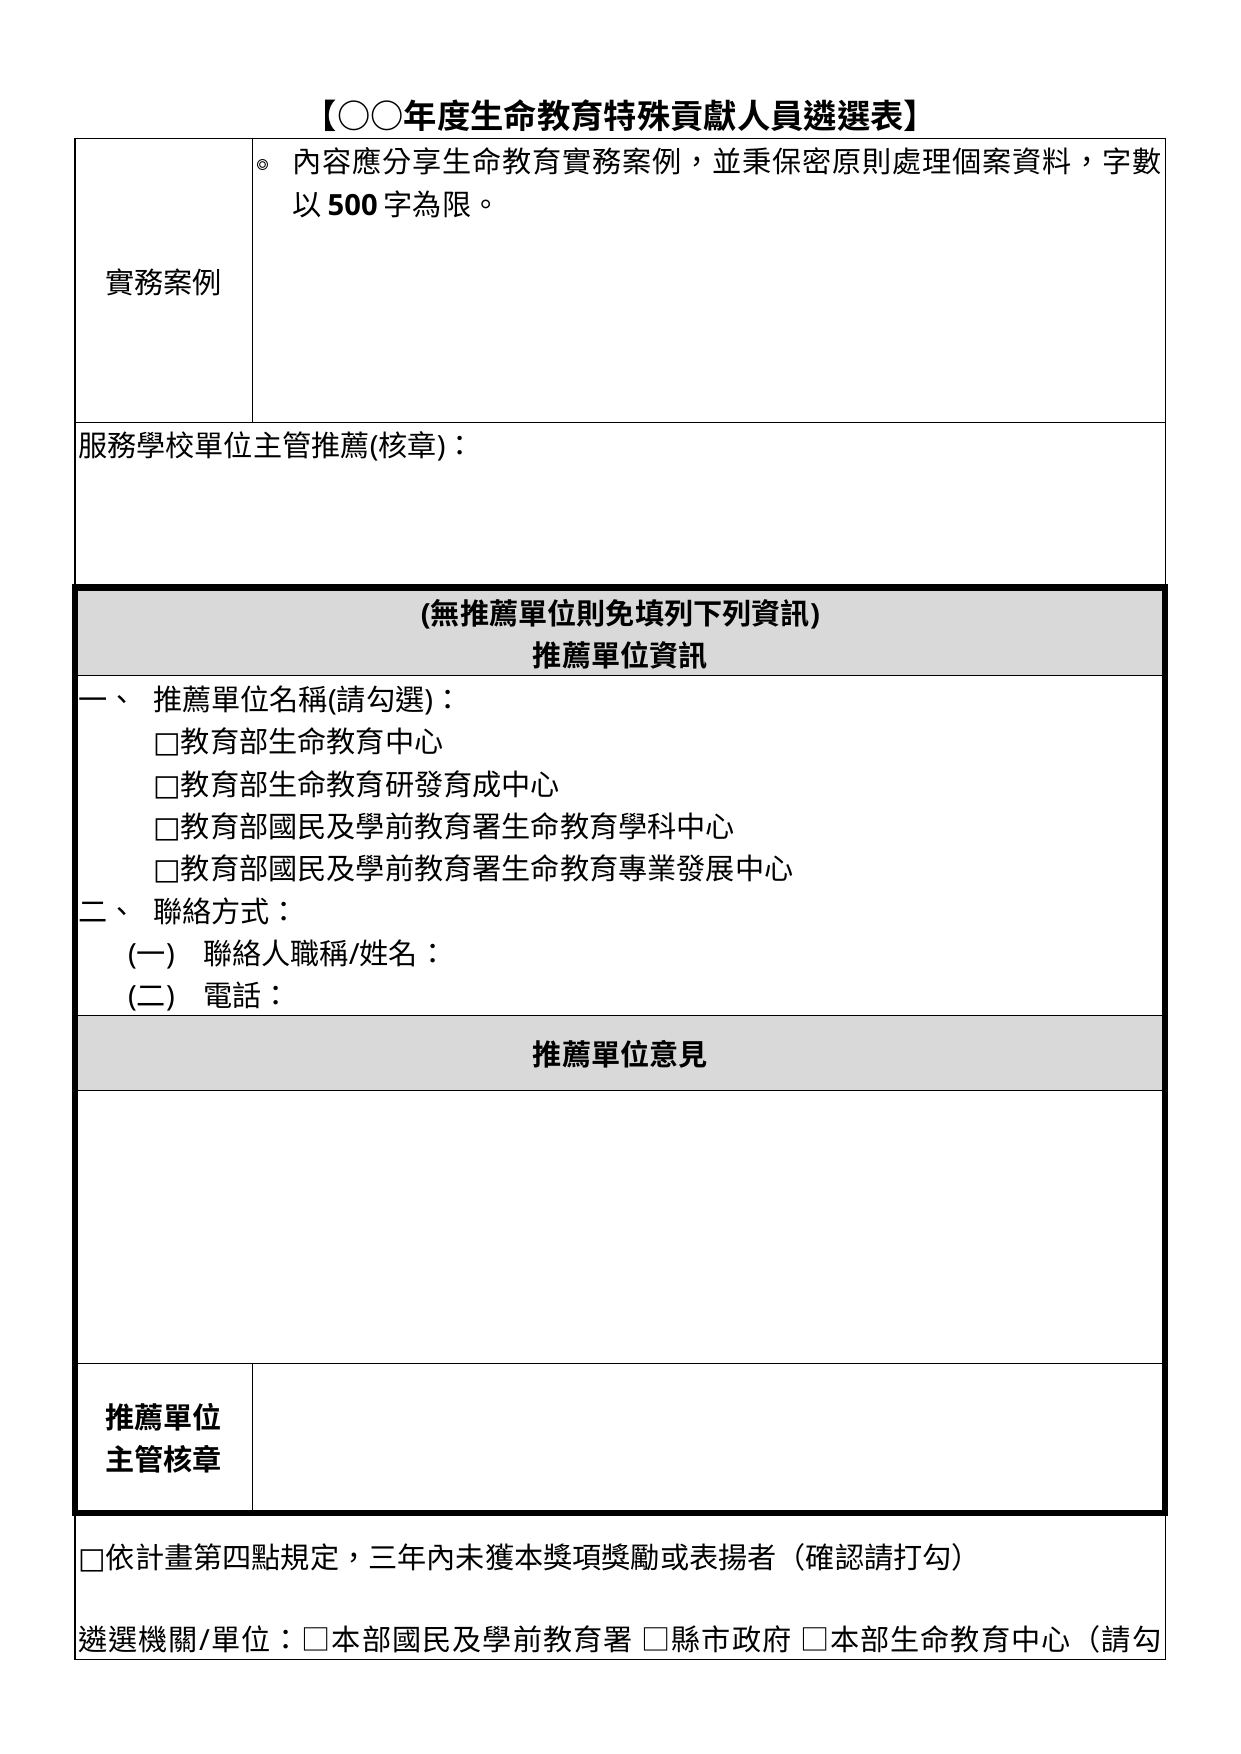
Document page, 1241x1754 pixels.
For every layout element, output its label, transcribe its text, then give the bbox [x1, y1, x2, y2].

table_cell 推薦單位名稱(請勾選)： □教育部生命教育中心 □教育部生命教育研發育成中心 □教育部國民及學前教育署生命教育學科中心 □教育部國民及學前教育署生命教育專業發展中心 聯絡方式： 聯絡人職稱/姓名： 電話： [78, 676, 1162, 1015]
table_header 【○○年度生命教育特殊貢獻人員遴選表】 [75, 90, 1165, 138]
table_cell 推薦單位 主管核章 [78, 1364, 252, 1510]
table_cell 實務案例 [76, 139, 252, 422]
table_cell 內容應分享生命教育實務案例，並秉保密原則處理個案資料，字數以500字為限。 [253, 139, 1165, 422]
table_cell □依計畫第四點規定，三年內未獲本獎項獎勵或表揚者（確認請打勾） 遴選機關/單位：□本部國民及學前教育署 □縣市政府 □本部生命教育中心（請勾 [76, 1516, 1165, 1659]
table_cell [78, 1091, 1162, 1363]
table_cell (無推薦單位則免填列下列資訊) 推薦單位資訊 [78, 591, 1162, 675]
table_cell 推薦單位意見 [78, 1016, 1162, 1090]
table_cell 服務學校單位主管推薦(核章)： [76, 423, 1165, 584]
table_cell [253, 1364, 1162, 1510]
